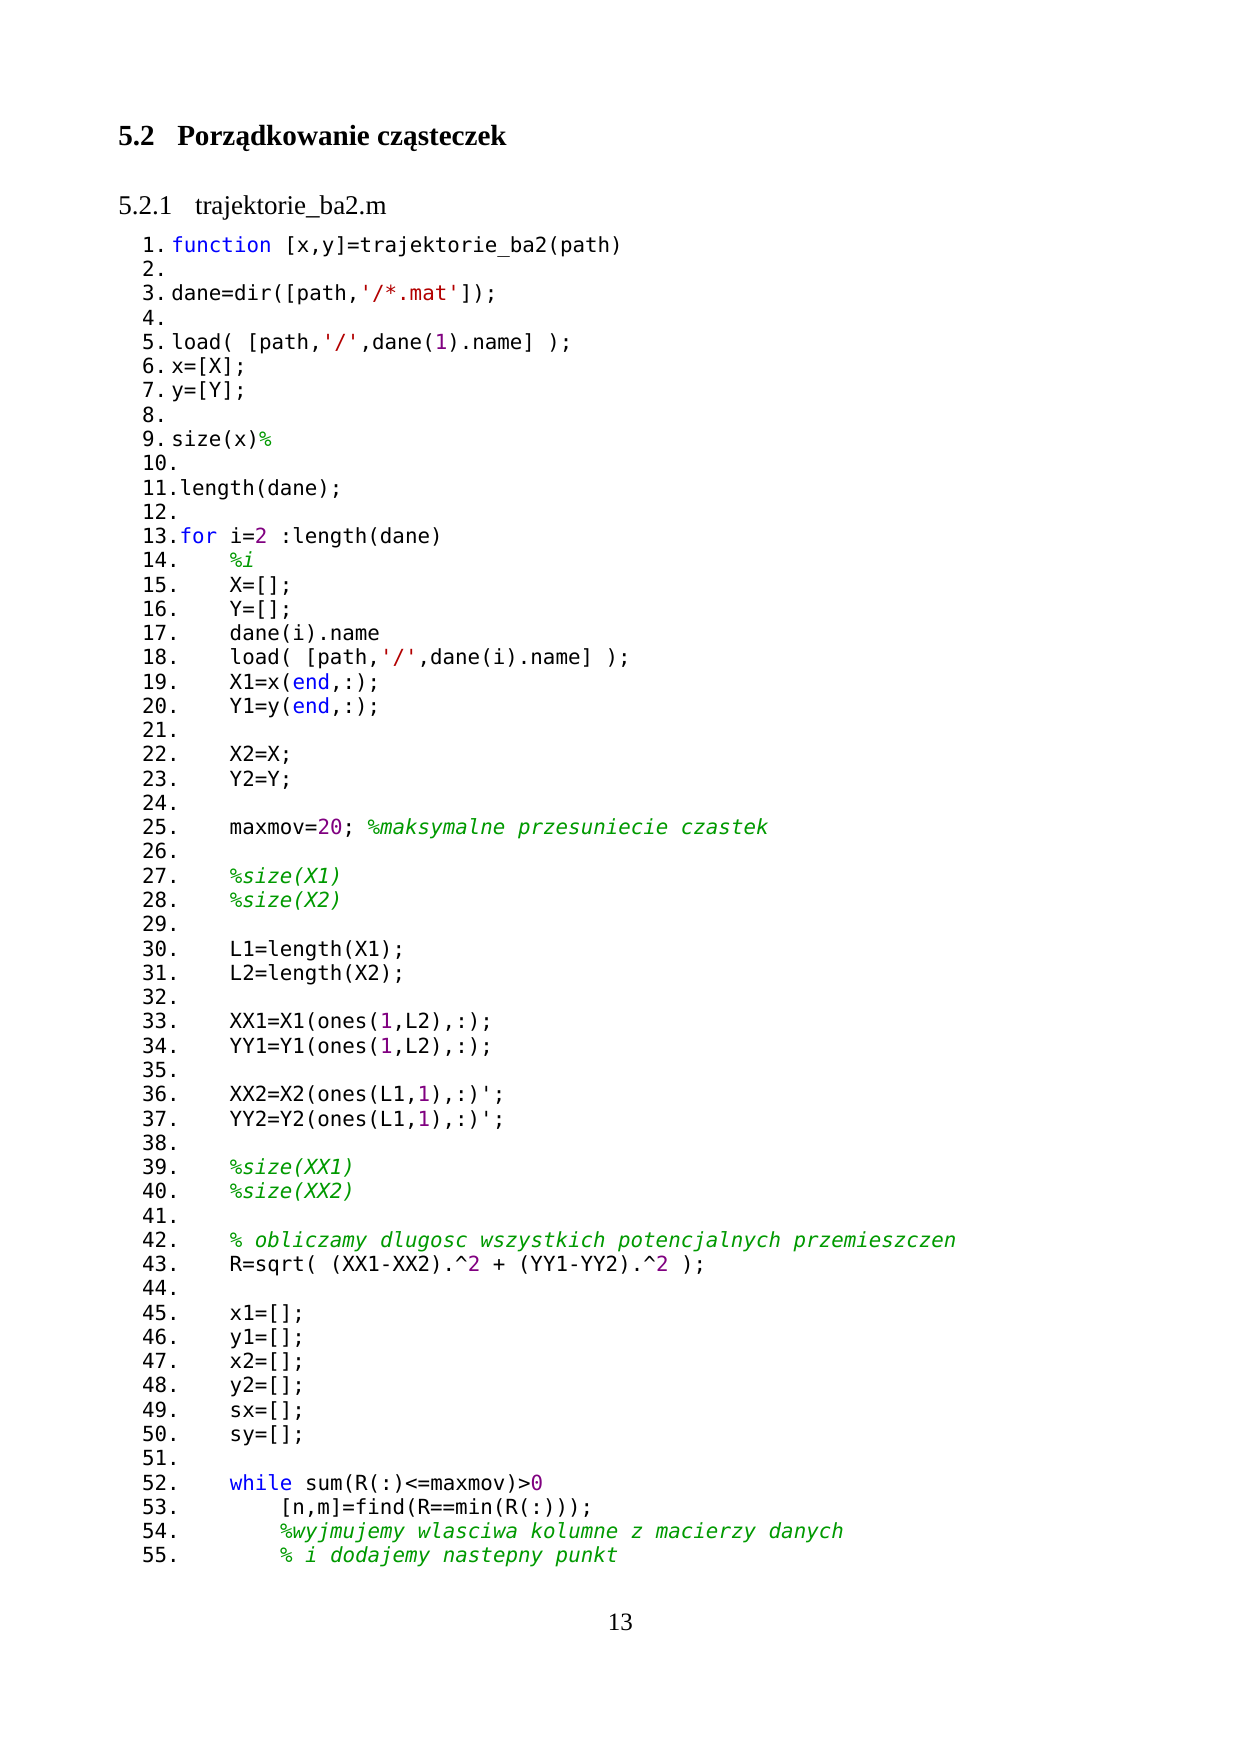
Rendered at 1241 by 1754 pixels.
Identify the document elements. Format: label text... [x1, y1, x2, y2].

list size(x)% [142, 427, 1122, 451]
list X2=X; [142, 742, 1122, 767]
list sy=[]; [142, 1422, 1122, 1446]
list XX2=X2(ones(L1,1),:)'; [142, 1082, 1122, 1107]
list %size(XX2) [142, 1179, 1122, 1204]
list [n,m]=find(R==min(R(:))); [142, 1495, 1122, 1519]
list load( [path,'/',dane(1).name] ); [142, 330, 1122, 354]
list %i [142, 548, 1122, 573]
list function [x,y]=trajektorie_ba2(path) [142, 233, 1122, 257]
list % obliczamy dlugosc wszystkich potencjalnych przemieszczen [142, 1228, 1122, 1252]
list X=[]; [142, 573, 1122, 597]
list %wyjmujemy wlasciwa kolumne z macierzy danych [142, 1519, 1122, 1543]
list R=sqrt( (XX1-XX2).^2 + (YY1-YY2).^2 ); [142, 1252, 1122, 1276]
list x=[X]; [142, 354, 1122, 378]
list for i=2 :length(dane) [142, 524, 1122, 548]
list maxmov=20; %maksymalne przesuniecie czastek [142, 815, 1122, 839]
list Y2=Y; [142, 767, 1122, 791]
list dane=dir([path,'/*.mat']); [142, 281, 1122, 306]
subtitle Porządkowanie cząsteczek [118, 118, 1122, 152]
list L2=length(X2); [142, 961, 1122, 985]
list Y=[]; [142, 597, 1122, 621]
list X1=x(end,:); [142, 670, 1122, 694]
list dane(i).name [142, 621, 1122, 645]
list %size(X2) [142, 888, 1122, 912]
list YY1=Y1(ones(1,L2),:); [142, 1034, 1122, 1058]
list y1=[]; [142, 1325, 1122, 1349]
list while sum(R(:)<=maxmov)>0 [142, 1471, 1122, 1495]
list y2=[]; [142, 1373, 1122, 1398]
list L1=length(X1); [142, 937, 1122, 961]
subtitle trajektorie_ba2.m [118, 189, 1122, 220]
list Y1=y(end,:); [142, 694, 1122, 718]
list length(dane); [142, 476, 1122, 500]
list % i dodajemy nastepny punkt [142, 1543, 1122, 1568]
list load( [path,'/',dane(i).name] ); [142, 645, 1122, 670]
list x1=[]; [142, 1301, 1122, 1325]
list x2=[]; [142, 1349, 1122, 1373]
list XX1=X1(ones(1,L2),:); [142, 1009, 1122, 1034]
list %size(X1) [142, 864, 1122, 888]
list %size(XX1) [142, 1155, 1122, 1179]
list y=[Y]; [142, 378, 1122, 403]
list YY2=Y2(ones(L1,1),:)'; [142, 1107, 1122, 1131]
list sx=[]; [142, 1398, 1122, 1422]
